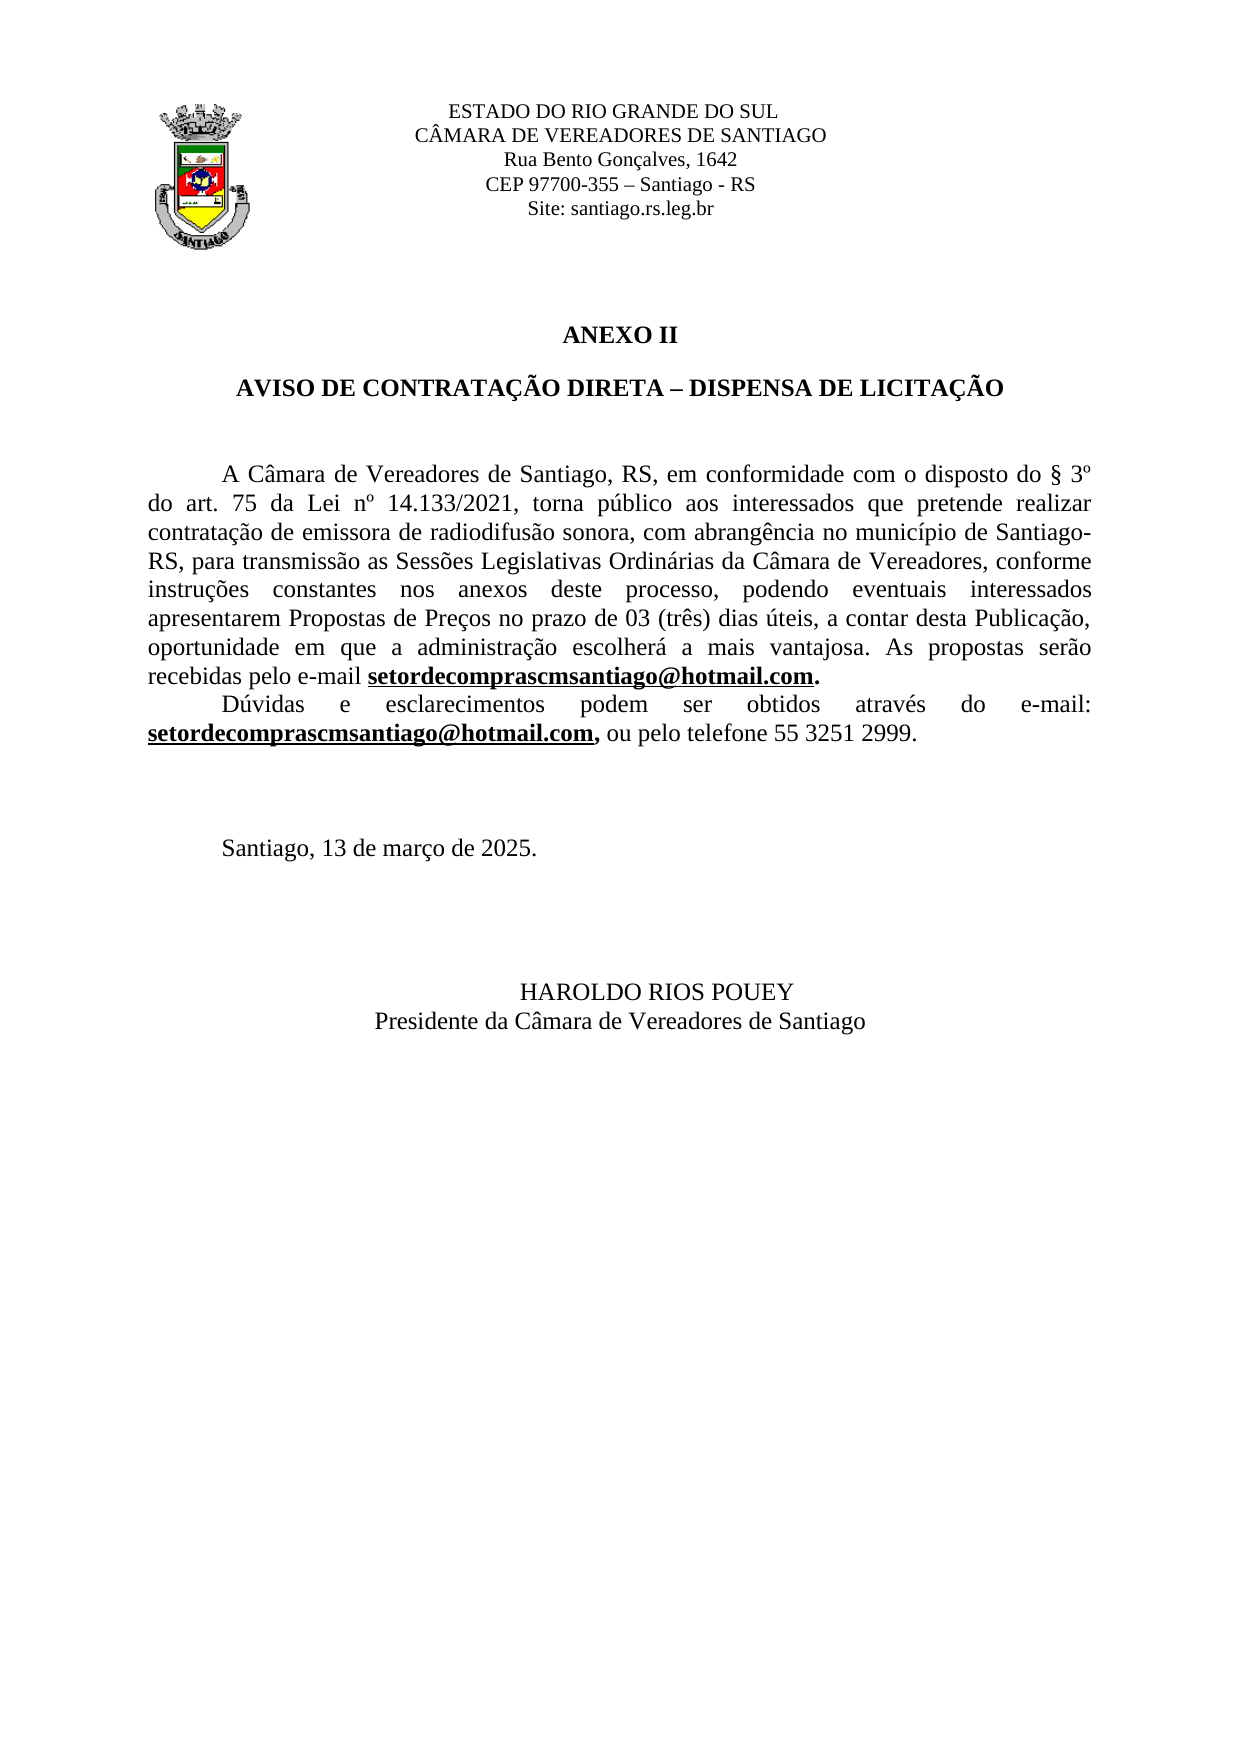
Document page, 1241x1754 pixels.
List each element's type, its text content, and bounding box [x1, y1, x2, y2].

text HAROLDO RIOS POUEY [148, 977, 1092, 1006]
text AVISO DE CONTRATAÇÃO DIRETA – DISPENSA DE LICITAÇÃO [148, 373, 1092, 402]
text Dúvidas e esclarecimentos podem ser obtidos através do e-mail: setordecomprascmsantiago@hotmail.com, ou pelo telefone 55 3251 2999. [148, 689, 1092, 747]
text A Câmara de Vereadores de Santiago, RS, em conformidade com o disposto do § 3º do art. 75 da Lei nº 14.133/2021, torna público aos interessados que pretende realizar contratação de emissora de radiodifusão sonora, com abrangência no município de Santiago-RS, para transmissão as Sessões Legislativas Ordinárias da Câmara de Vereadores, conforme instruções constantes nos anexos deste processo, podendo eventuais interessados apresentarem Propostas de Preços no prazo de 03 (três) dias úteis, a contar desta Publicação, oportunidade em que a administração escolherá a mais vantajosa. As propostas serão recebidas pelo e-mail setordecomprascmsantiago@hotmail.com. [148, 459, 1092, 689]
text Santiago, 13 de março de 2025. [148, 833, 1092, 862]
picture [154, 102, 253, 253]
subtitle ANEXO II [148, 321, 1092, 349]
subtitle Presidente da Câmara de Vereadores de Santiago [148, 1006, 1092, 1034]
